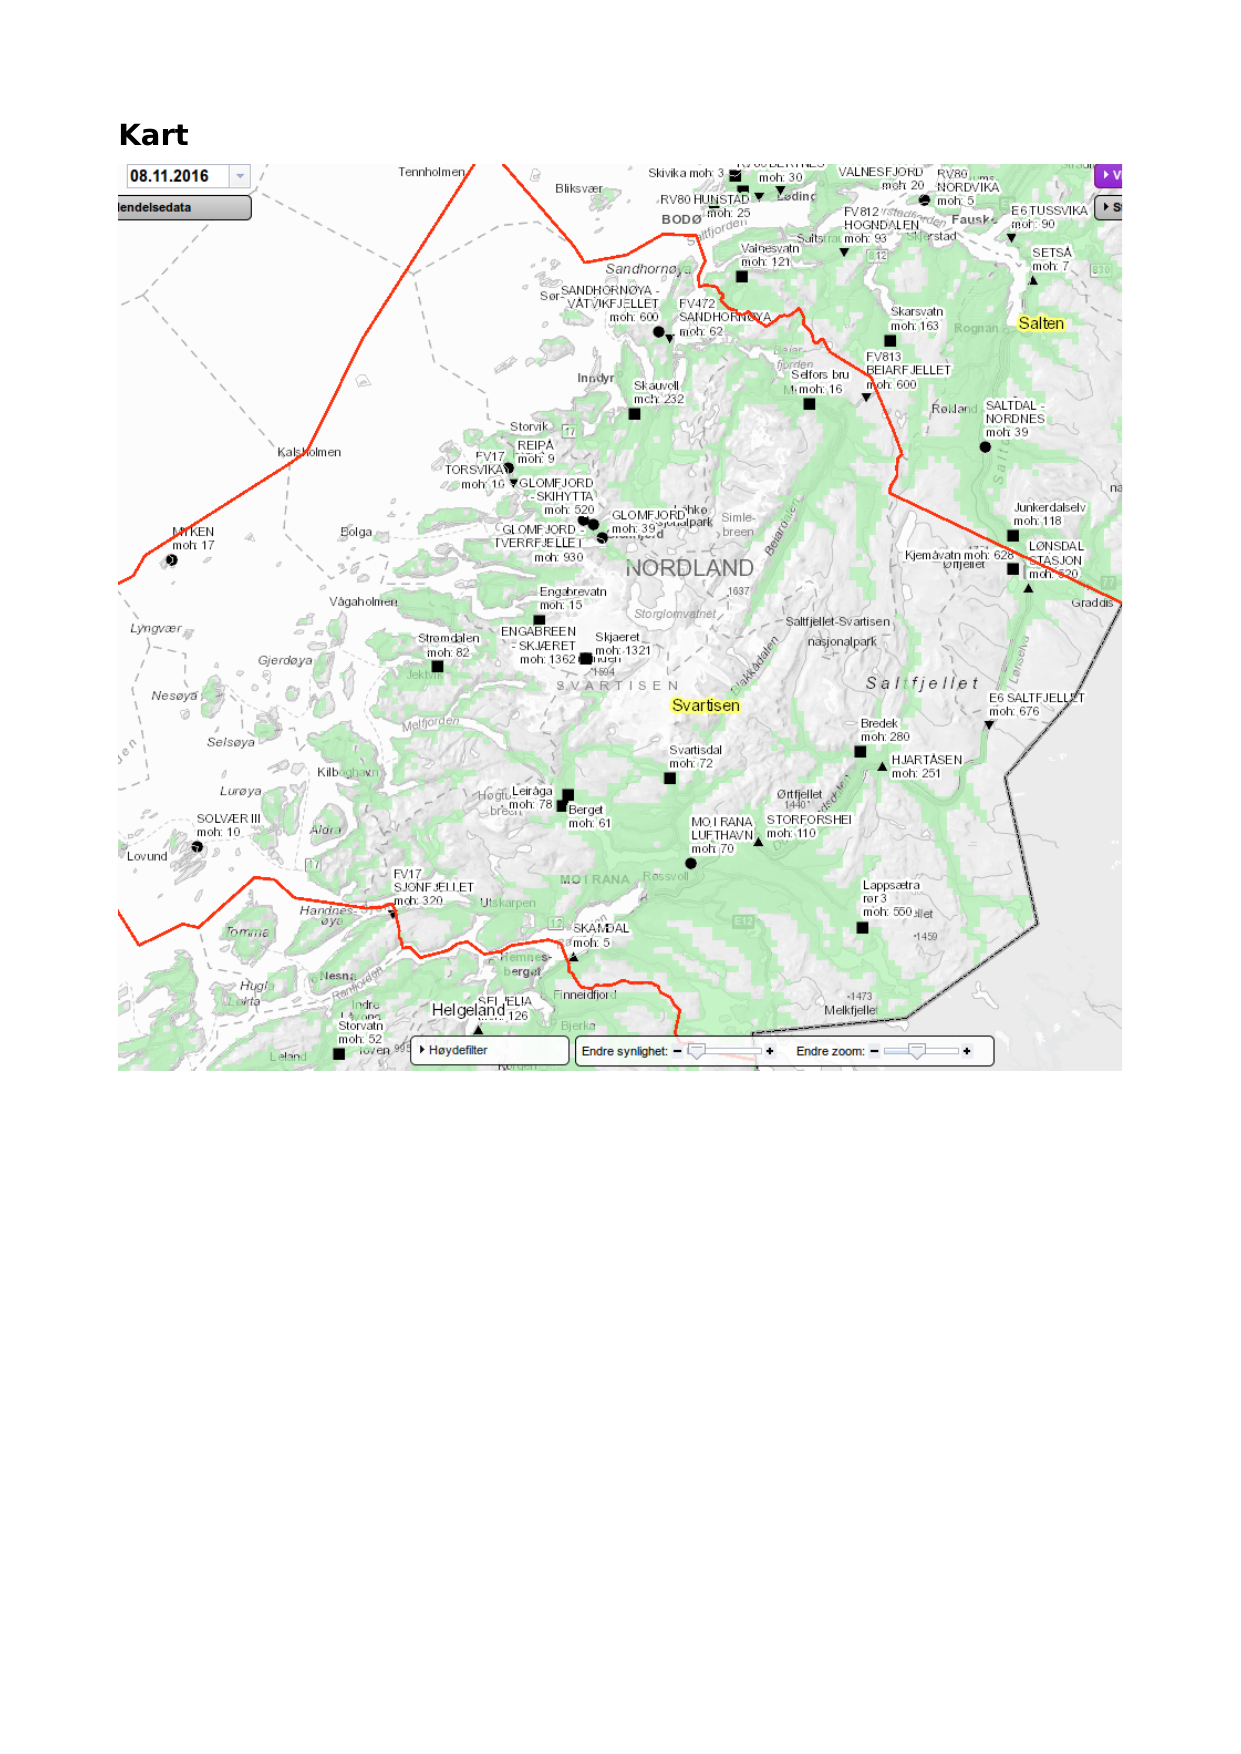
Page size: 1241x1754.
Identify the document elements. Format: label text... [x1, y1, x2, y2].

subtitle Kart [118, 118, 1122, 152]
picture [118, 164, 1123, 1071]
